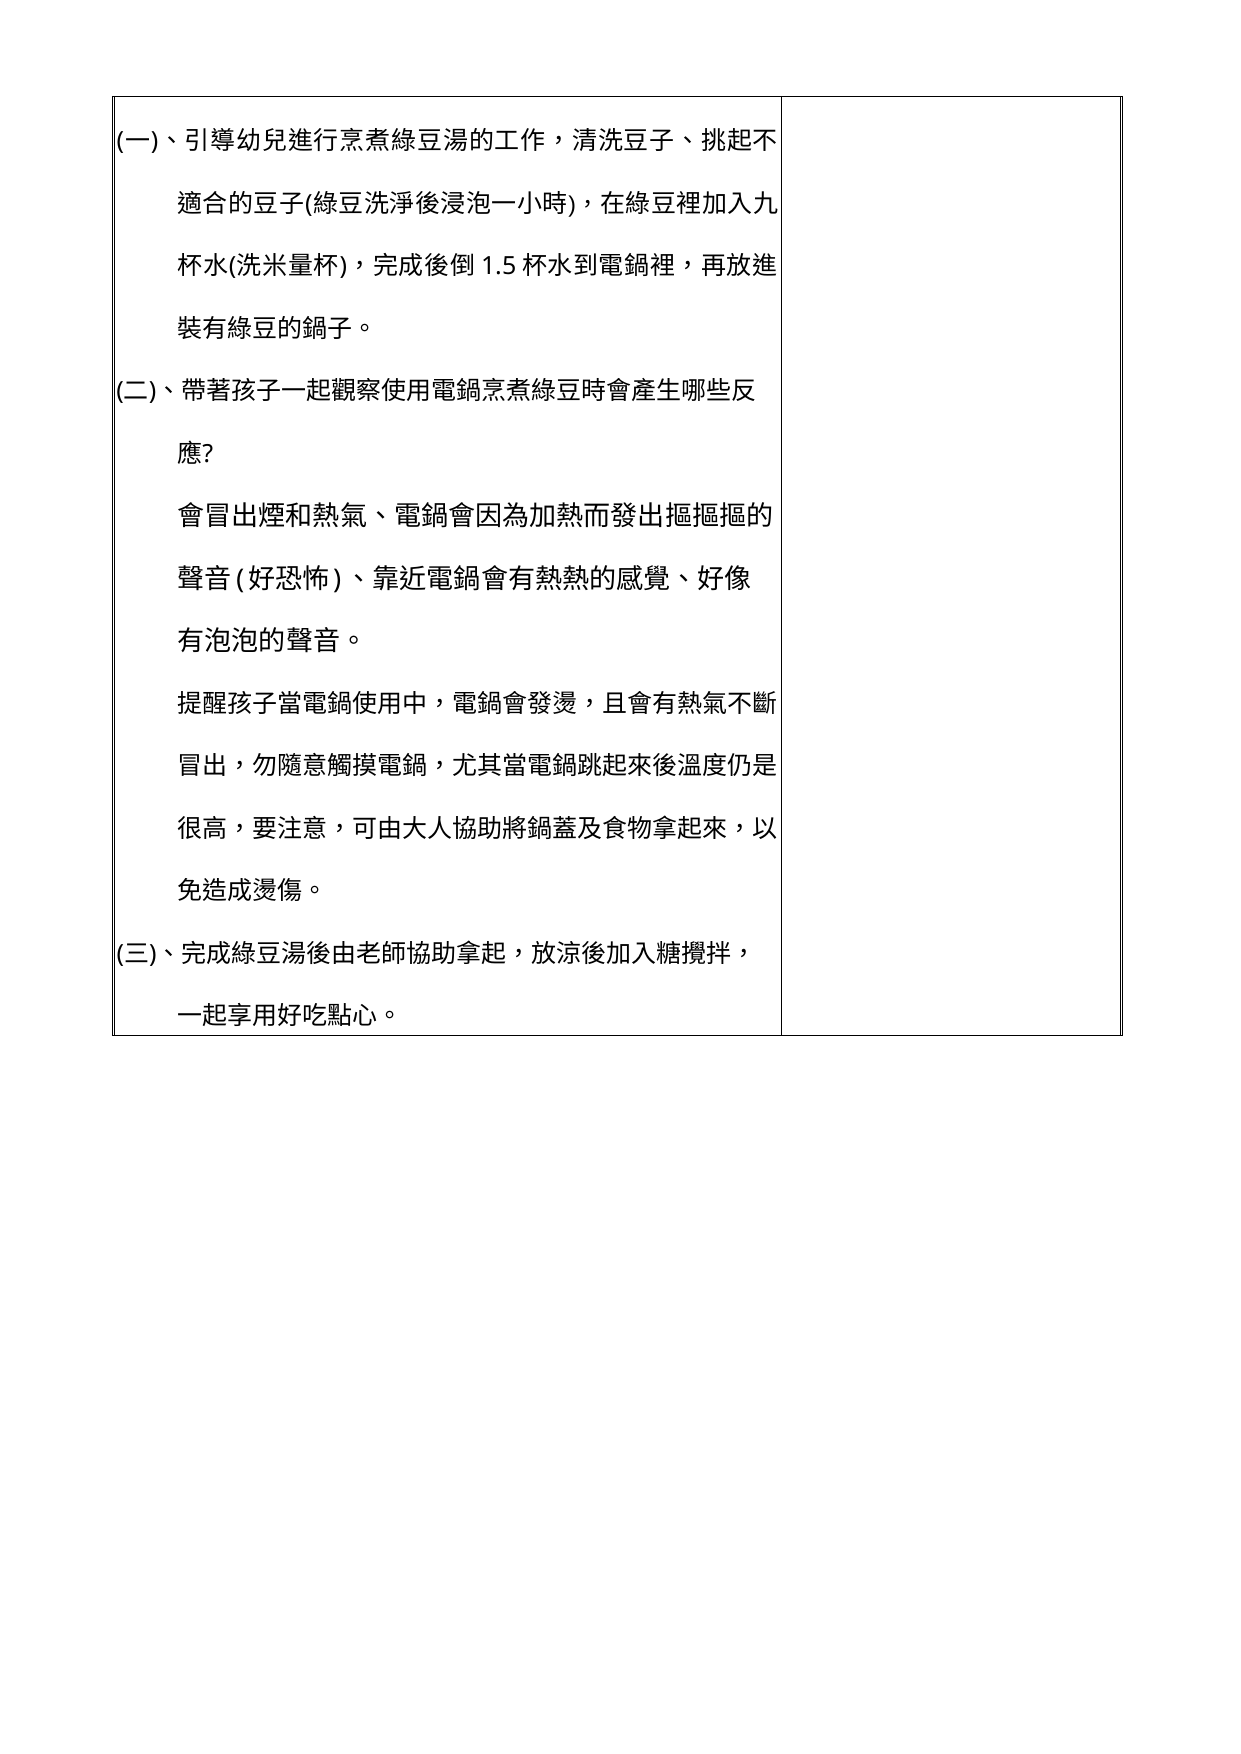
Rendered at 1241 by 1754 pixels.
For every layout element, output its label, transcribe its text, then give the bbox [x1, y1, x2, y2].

table_cell [782, 97, 1120, 1035]
table_cell (一)、引導幼兒進行烹煮綠豆湯的工作，清洗豆子、挑起不適合的豆子(綠豆洗淨後浸泡一小時)，在綠豆裡加入九杯水(洗米量杯)，完成後倒1.5杯水到電鍋裡，再放進裝有綠豆的鍋子。 (二)、帶著孩子一起觀察使用電鍋烹煮綠豆時會產生哪些反應? 會冒出煙和熱氣、電鍋會因為加熱而發出摳摳摳的聲音(好恐怖)、靠近電鍋會有熱熱的感覺、好像有泡泡的聲音。 提醒孩子當電鍋使用中，電鍋會發燙，且會有熱氣不斷冒出，勿隨意觸摸電鍋，尤其當電鍋跳起來後溫度仍是很高，要注意，可由大人協助將鍋蓋及食物拿起來，以免造成燙傷。 (三)、完成綠豆湯後由老師協助拿起，放涼後加入糖攪拌，一起享用好吃點心。 [115, 97, 781, 1035]
